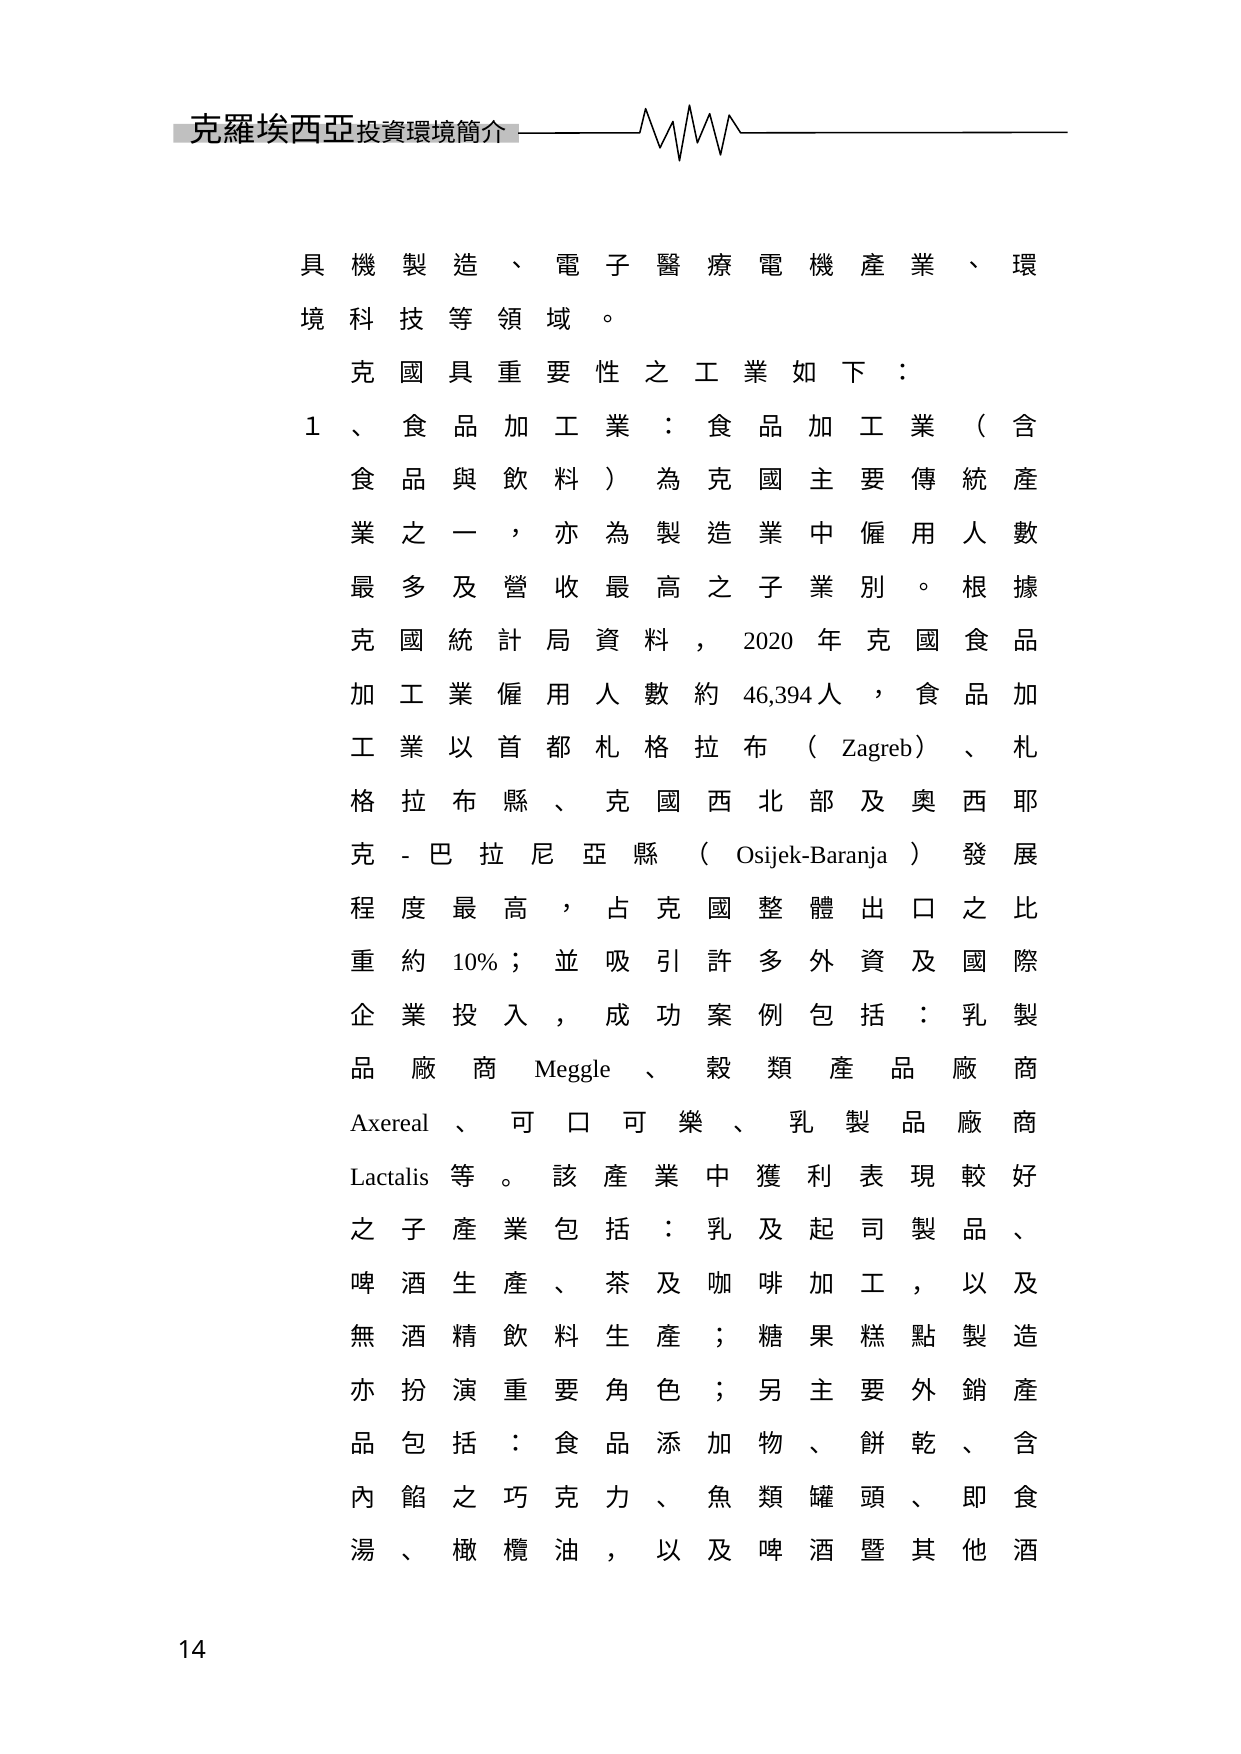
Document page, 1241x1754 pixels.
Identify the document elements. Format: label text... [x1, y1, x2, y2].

text １、食品加工業：食品加工業（含食品與飲料）為克國主要傳統產業之一，亦為製造業中僱用人數最多及營收最高之子業別。根據克國統計局資料，2020年克國食品加工業僱用人數約46,394人，食品加工業以首都札格拉布（Zagreb）、札格拉布縣、克國西北部及奧西耶克-巴拉尼亞縣（Osijek-Baranja）發展程度最高，占克國整體出口之比重約10%；並吸引許多外資及國際企業投入，成功案例包括：乳製品廠商Meggle、穀類產品廠商Axereal、可口可樂、乳製品廠商Lactalis等。該產業中獲利表現較好之子產業包括：乳及起司製品、啤酒生產、茶及咖啡加工，以及無酒精飲料生產；糖果糕點製造亦扮演重要角色；另主要外銷產品包括：食品添加物、餅乾、含內餡之巧克力、魚類罐頭、即食湯、橄欖油，以及啤酒暨其他酒 [276, 398, 1063, 1576]
text 克國具重要性之工業如下： [276, 344, 1063, 398]
text 克羅埃西亞製造業在克國經濟發展及成長中扮演重要角色，2021年3月克國製造業就業人數為225,287人，占所有就業人數之17.14%，2020年產值約占克國GDP之12.22%（不含營建業）。依據克國經濟暨永續發展部資料，製造業約有42%之營收來自出口，機械、機器人、電子、光學等領域尤其具未來發展性及成長潛力，相關產業之企業投入於新科技、培養人才專業、提高產品品質，以及創造環境友善製程。其中「機械」（Mechatronics）橫跨機器人、電子、資訊產業等，並應用於汽車產業、工具機製造、電子醫療電機產業、環境科技等領域。 [276, 237, 1063, 344]
